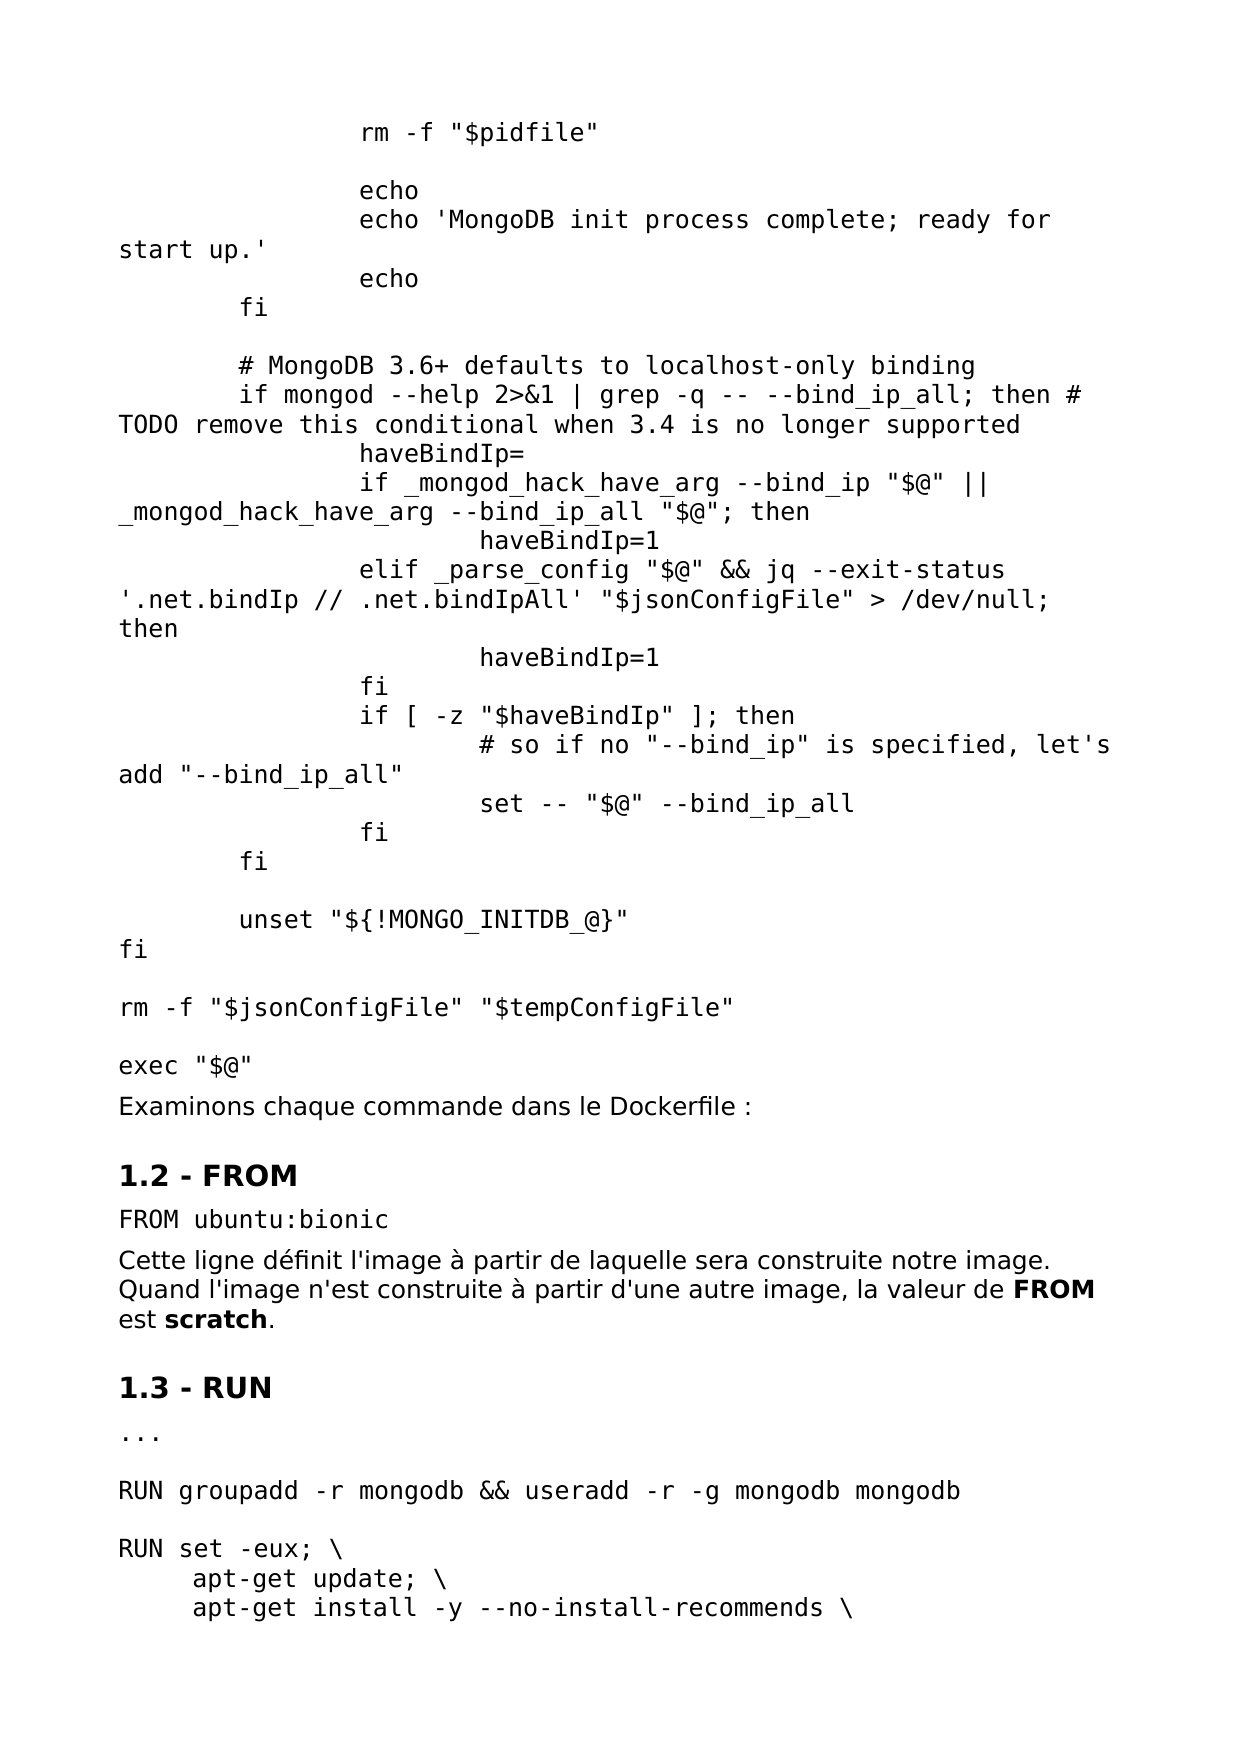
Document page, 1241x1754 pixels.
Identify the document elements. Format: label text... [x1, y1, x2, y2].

subtitle 1.3 - RUN [118, 1371, 1122, 1405]
text Examinons chaque commande dans le Dockerfile : [118, 1092, 1122, 1122]
text Cette ligne définit l'image à partir de laquelle sera construite notre image. Quand l'image n'est construite à partir d'une autre image, la valeur de FROM est scratch. [118, 1246, 1122, 1334]
subtitle 1.2 - FROM [118, 1159, 1122, 1193]
text ... RUN groupadd -r mongodb && useradd -r -g mongodb mongodb RUN set -eux; \ apt-get update; \ apt-get install -y --no-install-recommends \ [118, 1418, 1122, 1622]
text FROM ubuntu:bionic [118, 1206, 1122, 1235]
text rm -f "$pidfile" echo echo 'MongoDB init process complete; ready for start up.' echo fi # MongoDB 3.6+ defaults to localhost-only binding if mongod --help 2>&1 | grep -q -- --bind_ip_all; then # TODO remove this conditional when 3.4 is no longer supported haveBindIp= if _mongod_hack_have_arg --bind_ip "$@" || _mongod_hack_have_arg --bind_ip_all "$@"; then haveBindIp=1 elif _parse_config "$@" && jq --exit-status '.net.bindIp // .net.bindIpAll' "$jsonConfigFile" > /dev/null; then haveBindIp=1 fi if [ -z "$haveBindIp" ]; then # so if no "--bind_ip" is specified, let's add "--bind_ip_all" set -- "$@" --bind_ip_all fi fi unset "${!MONGO_INITDB_@}" fi rm -f "$jsonConfigFile" "$tempConfigFile" exec "$@" [118, 118, 1122, 1081]
